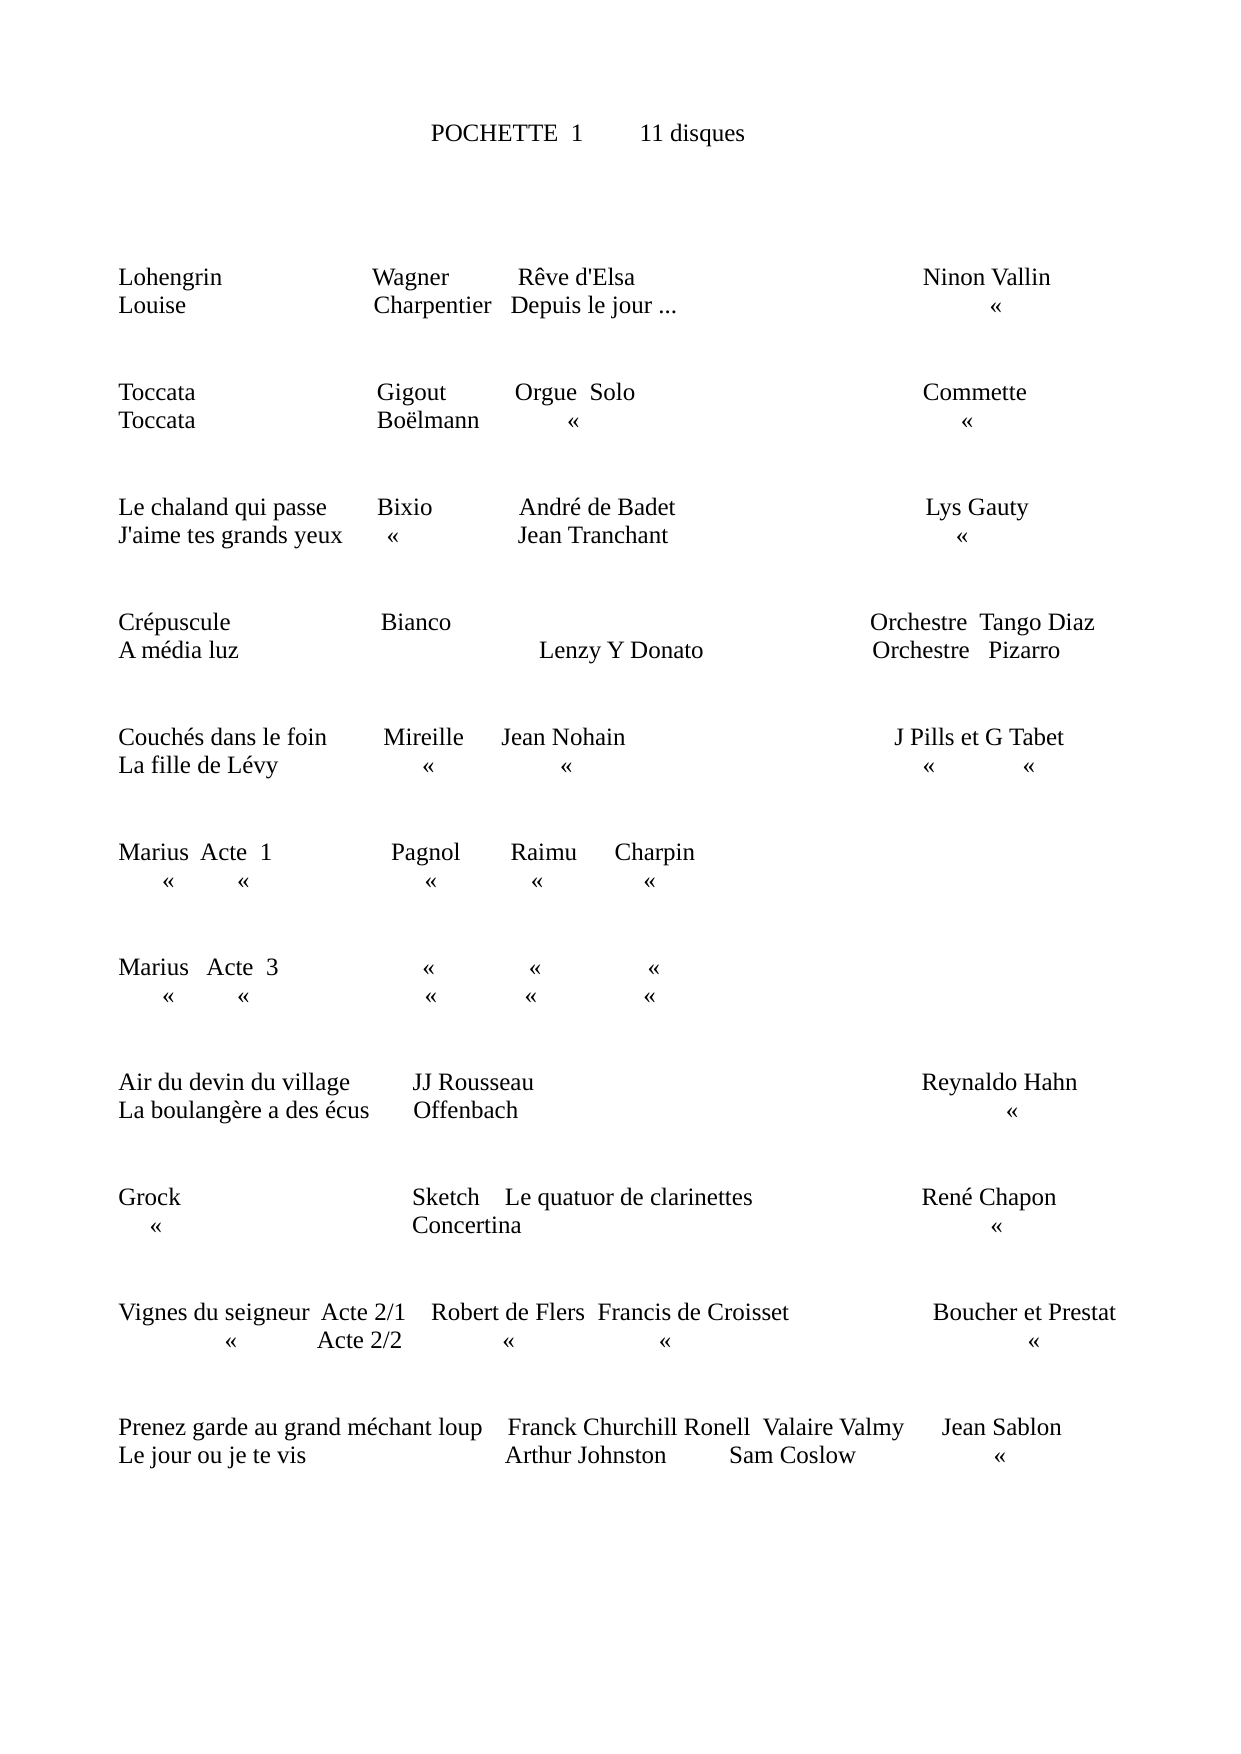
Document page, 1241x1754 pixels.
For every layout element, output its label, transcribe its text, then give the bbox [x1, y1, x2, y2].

text Air du devin du village JJ Rousseau Reynaldo Hahn [118, 1067, 1122, 1096]
text Toccata Boëlmann « « [118, 406, 1122, 434]
text Lohengrin Wagner Rêve d'Elsa Ninon Vallin Louise Charpentier Depuis le jour ... « [118, 262, 1122, 319]
text Crépuscule Bianco Orchestre Tango Diaz [118, 607, 1122, 636]
text Grock Sketch Le quatuor de clarinettes René Chapon [118, 1182, 1122, 1211]
text « « « « « [118, 866, 1122, 894]
text Prenez garde au grand méchant loup Franck Churchill Ronell Valaire Valmy Jean Sablon [118, 1412, 1122, 1441]
text La fille de Lévy « « « « [118, 751, 1122, 779]
text Le jour ou je te vis Arthur Johnston Sam Coslow « [118, 1441, 1122, 1469]
text « Concertina « [118, 1211, 1122, 1239]
text « Acte 2/2 « « « [118, 1326, 1122, 1354]
text Le chaland qui passe Bixio André de Badet Lys Gauty [118, 492, 1122, 521]
text Couchés dans le foin Mireille Jean Nohain J Pills et G Tabet [118, 722, 1122, 751]
text Vignes du seigneur Acte 2/1 Robert de Flers Francis de Croisset Boucher et Prestat [118, 1297, 1122, 1326]
text J'aime tes grands yeux « Jean Tranchant « [118, 521, 1122, 549]
text POCHETTE 1 11 disques [118, 118, 1122, 147]
text A média luz Lenzy Y Donato Orchestre Pizarro [118, 636, 1122, 664]
text Toccata Gigout Orgue Solo Commette [118, 377, 1122, 406]
text « « « « « [118, 981, 1122, 1009]
text Marius Acte 3 « « « [118, 952, 1122, 981]
text La boulangère a des écus Offenbach « [118, 1096, 1122, 1124]
text Marius Acte 1 Pagnol Raimu Charpin [118, 837, 1122, 866]
